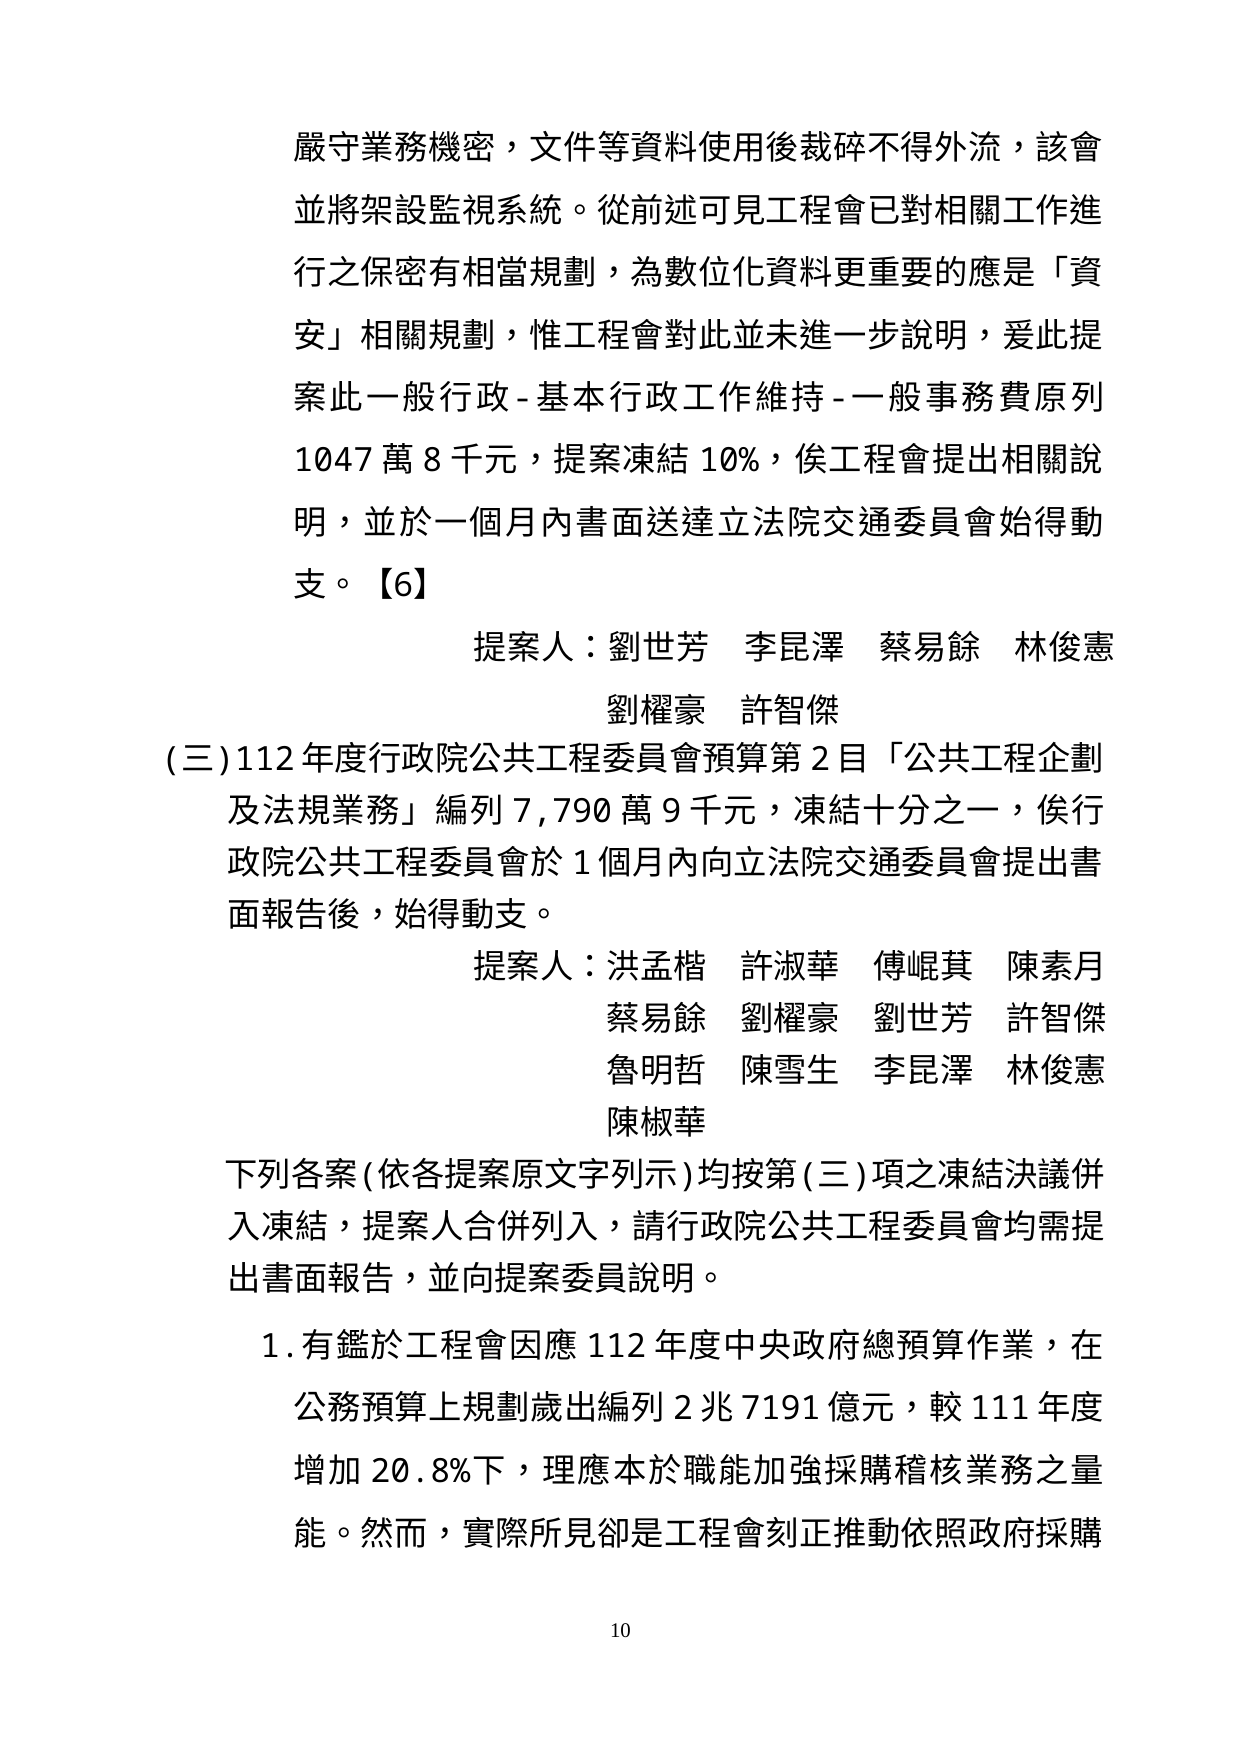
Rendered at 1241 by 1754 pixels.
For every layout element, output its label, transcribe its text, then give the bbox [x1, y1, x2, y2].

subtitle 嚴守業務機密，文件等資料使用後裁碎不得外流，該會並將架設監視系統。從前述可見工程會已對相關工作進行之保密有相當規劃，為數位化資料更重要的應是「資安」相關規劃，惟工程會對此並未進一步說明，爰此提案此一般行政-基本行政工作維持-一般事務費原列1047萬8千元，提案凍結10%，俟工程會提出相關說明，並於一個月內書面送達立法院交通委員會始得動支。【6】 [260, 103, 1104, 603]
subtitle (三)112年度行政院公共工程委員會預算第2目「公共工程企劃及法規業務」編列7,790萬9千元，凍結十分之一，俟行政院公共工程委員會於1個月內向立法院交通委員會提出書面報告後，始得動支。 [161, 728, 1104, 937]
subtitle 下列各案(依各提案原文字列示)均按第(三)項之凍結決議併入凍結，提案人合併列入，請行政院公共工程委員會均需提出書面報告，並向提案委員說明。 [224, 1145, 1104, 1301]
text 提案人：洪孟楷 許淑華 傅崐萁 陳素月 蔡易餘 劉櫂豪 劉世芳 許智傑 魯明哲 陳雪生 李昆澤 林俊憲 陳椒華 [473, 937, 1117, 1145]
subtitle 1.有鑑於工程會因應112年度中央政府總預算作業，在公務預算上規劃歲出編列2兆7191億元，較111年度增加20.8%下，理應本於職能加強採購稽核業務之量能。然而，實際所見卻是工程會刻正推動依照政府採購 [260, 1301, 1104, 1551]
text 提案人：劉世芳 李昆澤 蔡易餘 林俊憲 劉櫂豪 許智傑 [473, 603, 1117, 728]
